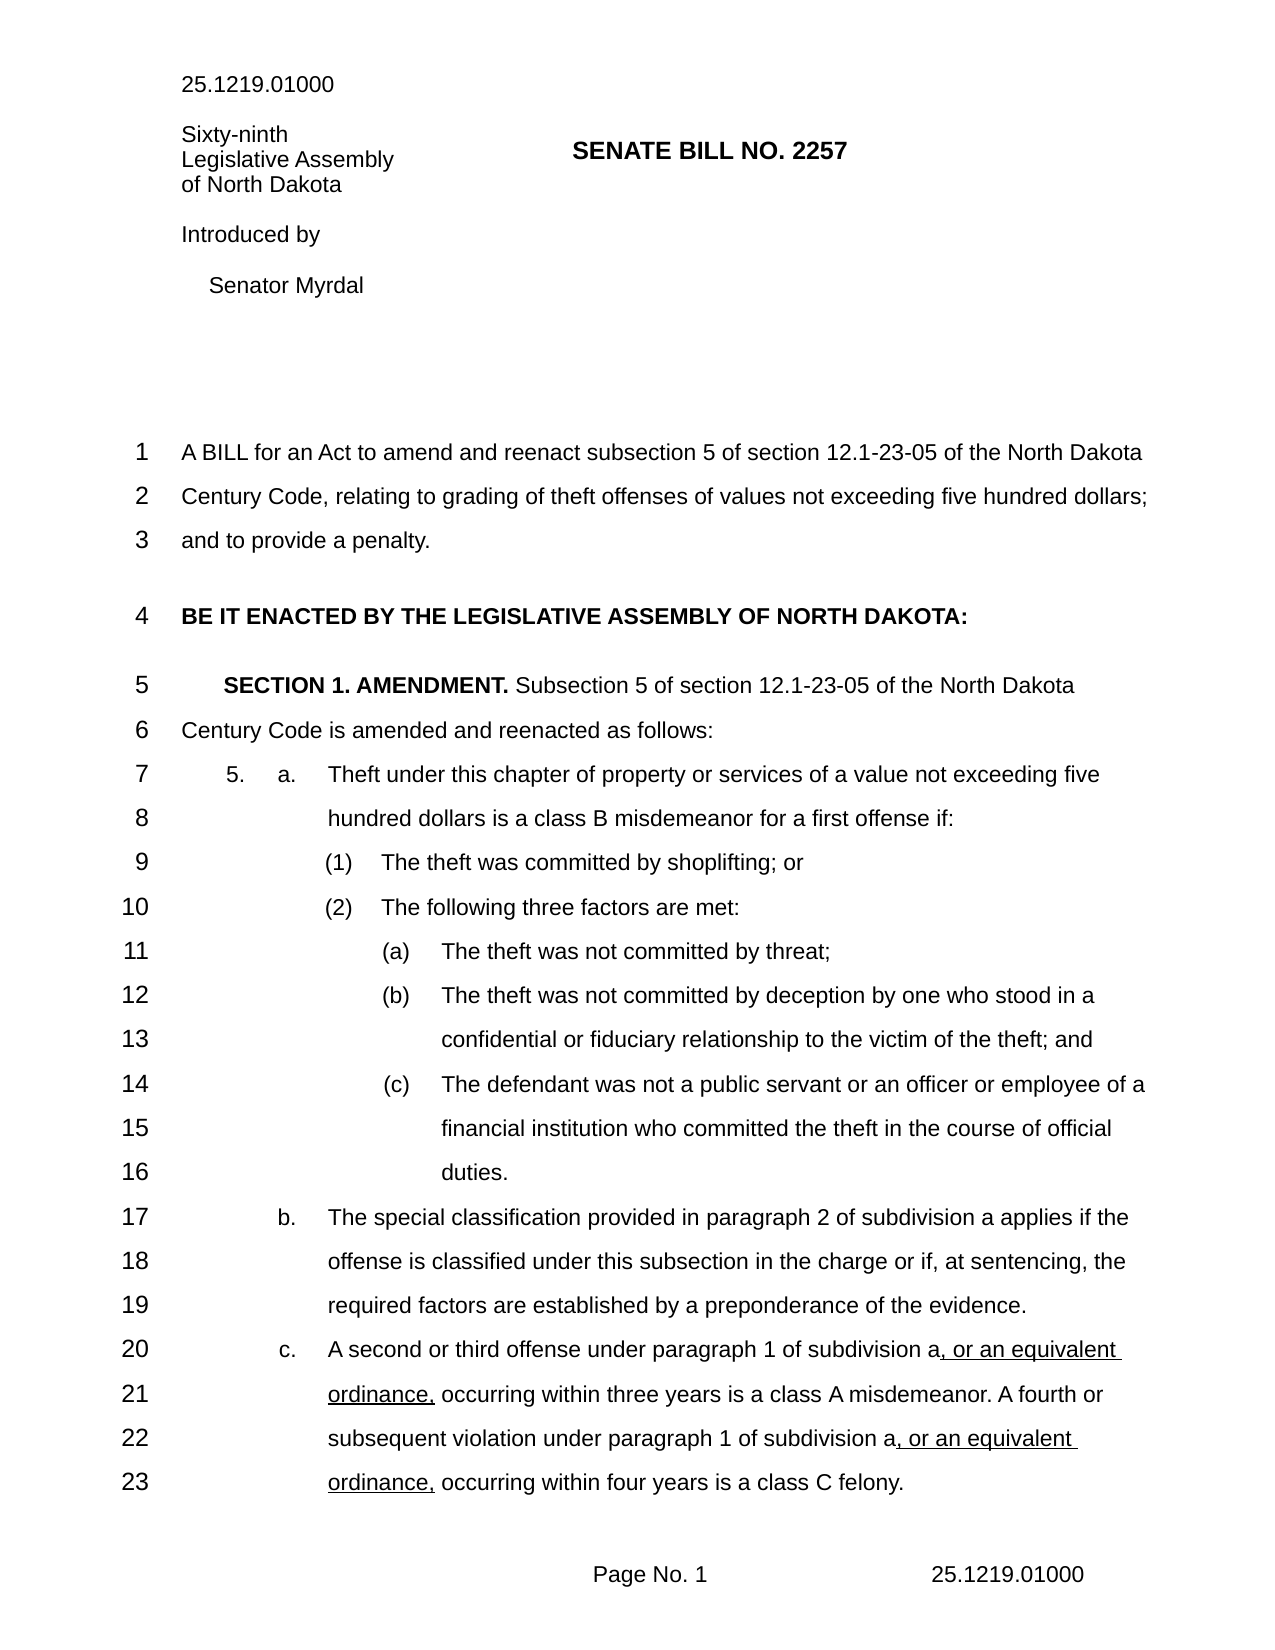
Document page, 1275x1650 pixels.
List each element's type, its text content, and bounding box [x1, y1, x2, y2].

text b. The special classification provided in paragraph 2 of subdivision a applies if the offense is classified under this subsection in the charge or if, at sentencing, the required factors are established by a preponderance of the evidence. [181, 1189, 1154, 1322]
title BILL NO. [565, 136, 848, 165]
text 5. a. Theft under this chapter of property or services of a value not exceeding five hundred dollars is a class B misdemeanor for a first offense if: [181, 747, 1154, 835]
text (c) The defendant was not a public servant or an officer or employee of a financial institution who committed the theft in the course of official duties. [181, 1057, 1154, 1189]
text (1) The theft was committed by shoplifting; or [181, 835, 1154, 880]
text BE IT ENACTED BY THE LEGISLATIVE ASSEMBLY OF NORTH DAKOTA: [181, 589, 1154, 633]
text Senator Myrdal [208, 275, 1154, 298]
text Introduced by [181, 223, 1154, 248]
text (2) The following three factors are met: [181, 880, 1154, 924]
title A BILL for an Act to amend and reenact subsection 5 of section 12.1‑23‑05 of the North Dakota Century Code, relating to grading of theft offenses of values not exceeding five hundred dollars; and to provide a penalty. [181, 425, 1154, 558]
text c. A second or third offense under paragraph 1 of subdivision a, or an equivalent ordinance, occurring within three years is a class A misdemeanor. A fourth or subsequent violation under paragraph 1 of subdivision a, or an equivalent ordinance, occurring within four years is a class C felony. [181, 1322, 1154, 1499]
text SECTION 1. AMENDMENT. Subsection 5 of section 12.1‑23‑05 of the North Dakota Century Code is amended and reenacted as follows: [181, 658, 1154, 747]
text (a) The theft was not committed by threat; [181, 924, 1154, 968]
text . [181, 73, 1154, 133]
text of North Dakota [181, 173, 1154, 198]
text Legislative Assembly [181, 148, 1154, 173]
text (b) The theft was not committed by deception by one who stood in a confidential or fiduciary relationship to the victim of the theft; and [181, 968, 1154, 1057]
